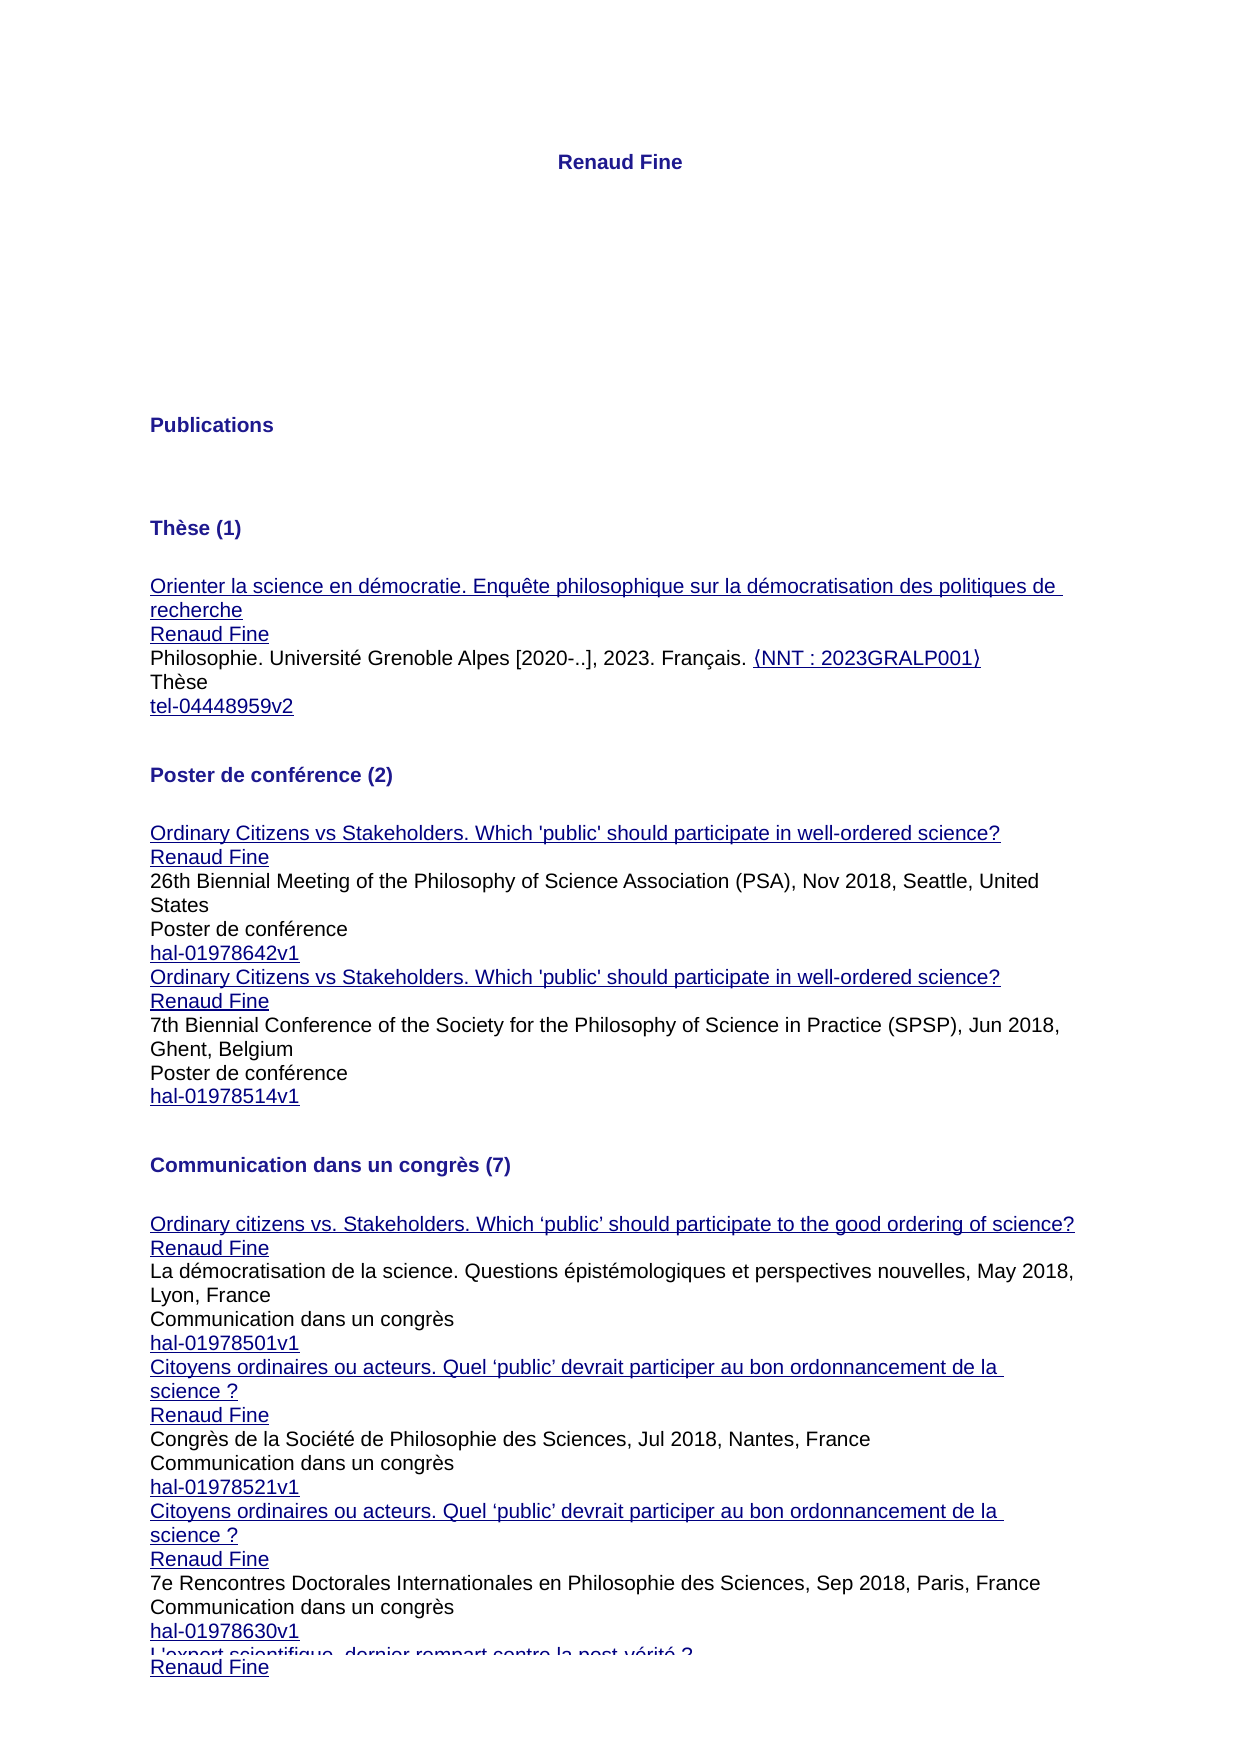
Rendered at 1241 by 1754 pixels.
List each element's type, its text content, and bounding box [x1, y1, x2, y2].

table_cell Ordinary Citizens vs Stakeholders. Which 'public' should participate in well-ordered science? Renaud Fine 7th Biennial Conference of the Society for the Philosophy of Science in Practice (SPSP), Jun 2018, Ghent, Belgium Poster de conférence hal-01978514v1 [150, 965, 1090, 1108]
table_header Ordinary Citizens vs Stakeholders. Which 'public' should participate in well-ordered science? Renaud Fine 26th Biennial Meeting of the Philosophy of Science Association (PSA), Nov 2018, Seattle, United States Poster de conférence hal-01978642v1 [150, 821, 1090, 964]
table_header Orienter la science en démocratie. Enquête philosophique sur la démocratisation des politiques de recherche Renaud Fine Philosophie. Université Grenoble Alpes [2020-..], 2023. Français. ⟨NNT : 2023GRALP001⟩ Thèse tel-04448959v2 [150, 574, 1090, 718]
table_cell Citoyens ordinaires ou acteurs. Quel ‘public’ devrait participer au bon ordonnancement de la science ? Renaud Fine Congrès de la Société de Philosophie des Sciences, Jul 2018, Nantes, France Communication dans un congrès hal-01978521v1 [150, 1355, 1090, 1499]
table_header Ordinary citizens vs. Stakeholders. Which ‘public’ should participate to the good ordering of science? Renaud Fine La démocratisation de la science. Questions épistémologiques et perspectives nouvelles, May 2018, Lyon, France Communication dans un congrès hal-01978501v1 [150, 1211, 1090, 1355]
subtitle Thèse (1) [150, 516, 1090, 539]
subtitle Communication dans un congrès (7) [150, 1153, 1090, 1177]
subtitle Renaud Fine [150, 150, 1090, 174]
subtitle Poster de conférence (2) [150, 762, 1090, 786]
table_cell L'expert scientifique, dernier rempart contre la post-vérité ? Renaud Fine [150, 1643, 1090, 1679]
subtitle Publications [150, 412, 1090, 436]
table_cell Citoyens ordinaires ou acteurs. Quel ‘public’ devrait participer au bon ordonnancement de la science ? Renaud Fine 7e Rencontres Doctorales Internationales en Philosophie des Sciences, Sep 2018, Paris, France Communication dans un congrès hal-01978630v1 [150, 1499, 1090, 1643]
